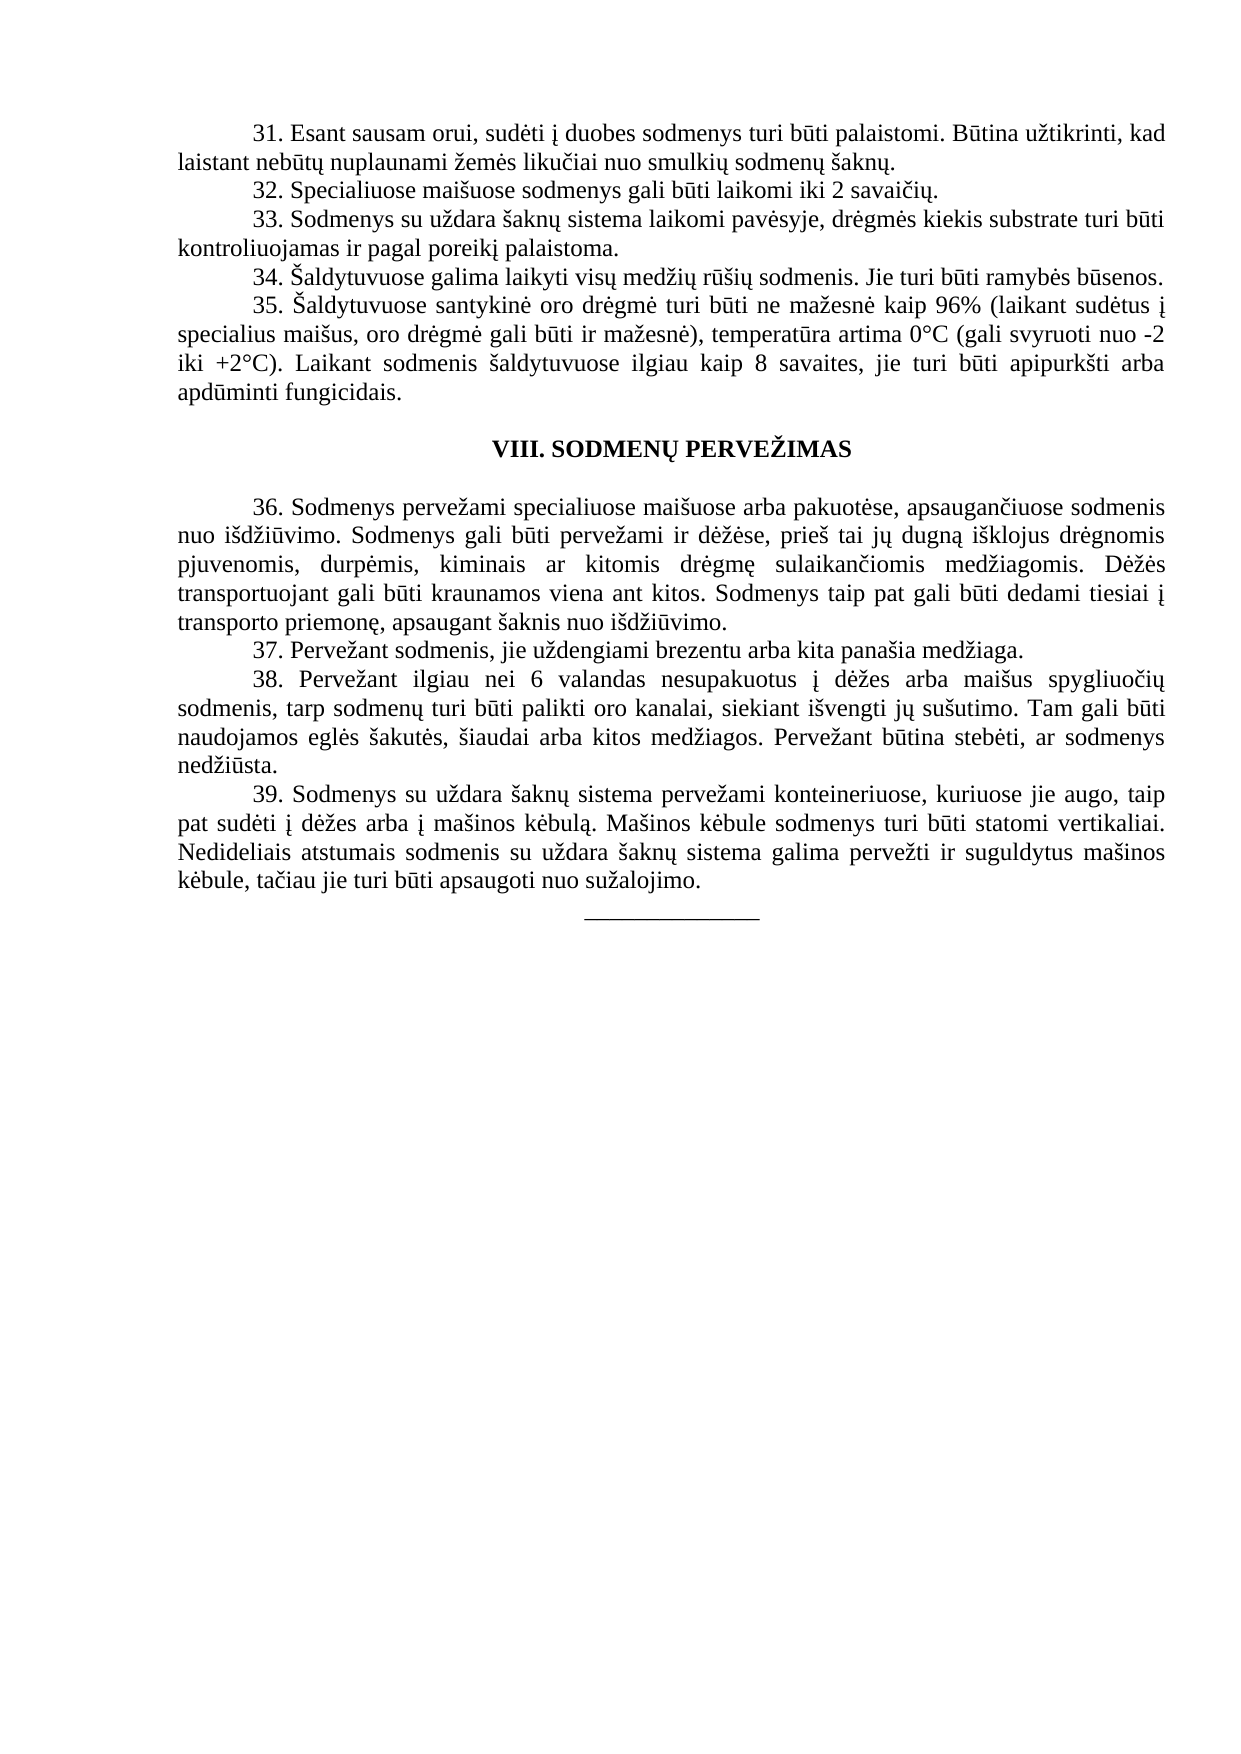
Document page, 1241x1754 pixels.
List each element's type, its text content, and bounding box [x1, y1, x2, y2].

text 31. Esant sausam orui, sudėti į duobes sodmenys turi būti palaistomi. Būtina užtikrinti, kad laistant nebūtų nuplaunami žemės likučiai nuo smulkių sodmenų šaknų. [177, 118, 1166, 176]
text VIII. SODMENŲ PERVEŽIMAS [177, 434, 1166, 463]
text 33. Sodmenys su uždara šaknų sistema laikomi pavėsyje, drėgmės kiekis substrate turi būti kontroliuojamas ir pagal poreikį palaistoma. [177, 204, 1166, 262]
text 39. Sodmenys su uždara šaknų sistema pervežami konteineriuose, kuriuose jie augo, taip pat sudėti į dėžes arba į mašinos kėbulą. Mašinos kėbule sodmenys turi būti statomi vertikaliai. Nedideliais atstumais sodmenis su uždara šaknų sistema galima pervežti ir suguldytus mašinos kėbule, tačiau jie turi būti apsaugoti nuo sužalojimo. [177, 779, 1166, 894]
text 37. Pervežant sodmenis, jie uždengiami brezentu arba kita panašia medžiaga. [177, 636, 1166, 664]
text 38. Pervežant ilgiau nei 6 valandas nesupakuotus į dėžes arba maišus spygliuočių sodmenis, tarp sodmenų turi būti palikti oro kanalai, siekiant išvengti jų sušutimo. Tam gali būti naudojamos eglės šakutės, šiaudai arba kitos medžiagos. Pervežant būtina stebėti, ar sodmenys nedžiūsta. [177, 664, 1166, 779]
text 34. Šaldytuvuose galima laikyti visų medžių rūšių sodmenis. Jie turi būti ramybės būsenos. [177, 262, 1166, 291]
text 35. Šaldytuvuose santykinė oro drėgmė turi būti ne mažesnė kaip 96% (laikant sudėtus į specialius maišus, oro drėgmė gali būti ir mažesnė), temperatūra artima 0°C (gali svyruoti nuo -2 iki +2°C). Laikant sodmenis šaldytuvuose ilgiau kaip 8 savaites, jie turi būti apipurkšti arba apdūminti fungicidais. [177, 291, 1166, 406]
text 32. Specialiuose maišuose sodmenys gali būti laikomi iki 2 savaičių. [177, 176, 1166, 204]
text ______________ [177, 894, 1166, 923]
text 36. Sodmenys pervežami specialiuose maišuose arba pakuotėse, apsaugančiuose sodmenis nuo išdžiūvimo. Sodmenys gali būti pervežami ir dėžėse, prieš tai jų dugną išklojus drėgnomis pjuvenomis, durpėmis, kiminais ar kitomis drėgmę sulaikančiomis medžiagomis. Dėžės transportuojant gali būti kraunamos viena ant kitos. Sodmenys taip pat gali būti dedami tiesiai į transporto priemonę, apsaugant šaknis nuo išdžiūvimo. [177, 492, 1166, 636]
